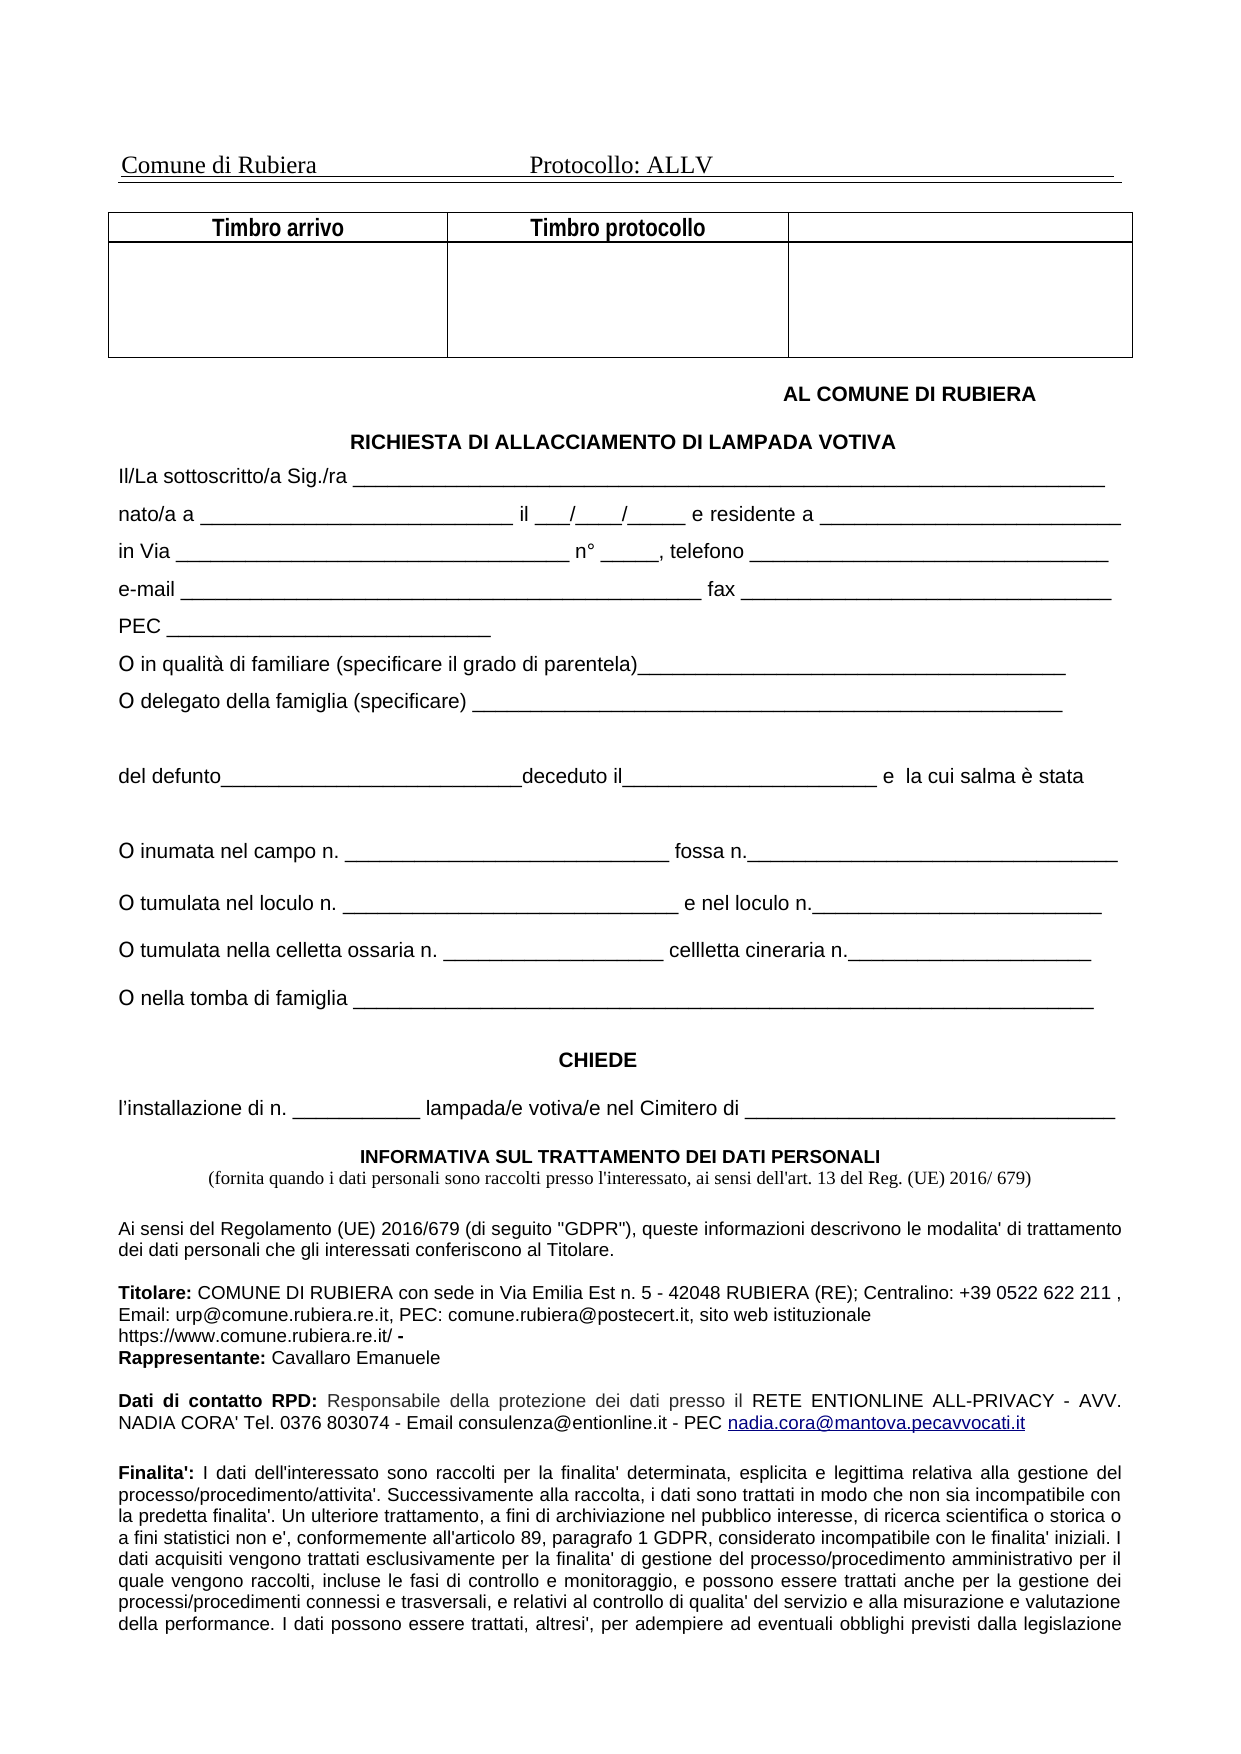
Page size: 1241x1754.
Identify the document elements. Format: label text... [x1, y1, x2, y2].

subtitle CHIEDE [73, 1048, 1122, 1072]
text Օ tumulata nella celletta ossaria n. ___________________ cellletta cineraria n._____________________ [118, 938, 1122, 962]
table_header [789, 213, 1132, 241]
text Dati di contatto RPD: Responsabile della protezione dei dati presso il RETE ENTIONLINE ALL-PRIVACY - AVV. NADIA CORA' Tel. 0376 803074 - Email consulenza@entionline.it - PEC nadia.cora@mantova.pecavvocati.it [118, 1390, 1122, 1433]
text Օ in qualità di familiare (specificare il grado di parentela)_____________________________________ [118, 641, 1122, 679]
text nato/a a ___________________________ il ___/____/_____ e residente a __________________________ in Via __________________________________ n° _____, telefono _______________________________ [118, 491, 1122, 566]
table_cell [109, 243, 447, 357]
subtitle AL COMUNE DI RUBIERA [783, 382, 1122, 406]
text Ai sensi del Regolamento (UE) 2016/679 (di seguito "GDPR"), queste informazioni descrivono le modalita' di trattamento dei dati personali che gli interessati conferiscono al Titolare. [118, 1217, 1122, 1261]
text e-mail _____________________________________________ fax ________________________________ [118, 566, 1122, 604]
text Il/La sottoscritto/a Sig./ra _________________________________________________________________ [118, 454, 1122, 491]
table_header Timbro arrivo [109, 213, 447, 241]
list l’installazione di n. ___________ lampada/e votiva/e nel Cimitero di ________________________________ [118, 1096, 1122, 1121]
text RICHIESTA DI ALLACCIAMENTO DI LAMPADA VOTIVA [118, 430, 1122, 454]
text Titolare: COMUNE DI RUBIERA con sede in Via Emilia Est n. 5 - 42048 RUBIERA (RE); Centralino: +39 0522 622 211 , Email: urp@comune.rubiera.re.it, PEC: comune.rubiera@postecert.it, sito web istituzionale https://www.comune.rubiera.re.it/ - [118, 1282, 1122, 1347]
table_header Timbro protocollo [448, 213, 788, 241]
table_cell [789, 243, 1132, 357]
text Օ nella tomba di famiglia ________________________________________________________________ [118, 986, 1122, 1010]
text INFORMATIVA SUL TRATTAMENTO DEI DATI PERSONALI [118, 1146, 1122, 1167]
text Rappresentante: Cavallaro Emanuele [118, 1347, 1122, 1368]
text (fornita quando i dati personali sono raccolti presso l'interessato, ai sensi dell'art. 13 del Reg. (UE) 2016/ 679) [118, 1167, 1122, 1189]
text Օ tumulata nel loculo n. _____________________________ e nel loculo n._________________________ [118, 890, 1122, 914]
text Օ delegato della famiglia (specificare) ___________________________________________________ [118, 679, 1122, 716]
table_cell [448, 243, 788, 357]
text Օ inumata nel campo n. ____________________________ fossa n.________________________________ [118, 829, 1122, 866]
text del defunto__________________________deceduto il______________________ e la cui salma è stata [118, 754, 1122, 791]
text PEC ____________________________ [118, 604, 1122, 641]
text Finalita': I dati dell'interessato sono raccolti per la finalita' determinata, esplicita e legittima relativa alla gestione del processo/procedimento/attivita'. Successivamente alla raccolta, i dati sono trattati in modo che non sia incompatibile con la predetta finalita'. Un ulteriore trattamento, a fini di archiviazione nel pubblico interesse, di ricerca scientifica o storica o a fini statistici non e', conformemente all'articolo 89, paragrafo 1 GDPR, considerato incompatibile con le finalita' iniziali. I dati acquisiti vengono trattati esclusivamente per la finalita' di gestione del processo/procedimento amministrativo per il quale vengono raccolti, incluse le fasi di controllo e monitoraggio, e possono essere trattati anche per la gestione dei processi/procedimenti connessi e trasversali, e relativi al controllo di qualita' del servizio e alla misurazione e valutazione della performance. I dati possono essere trattati, altresi', per adempiere ad eventuali obblighi previsti dalla legislazione [118, 1462, 1122, 1634]
